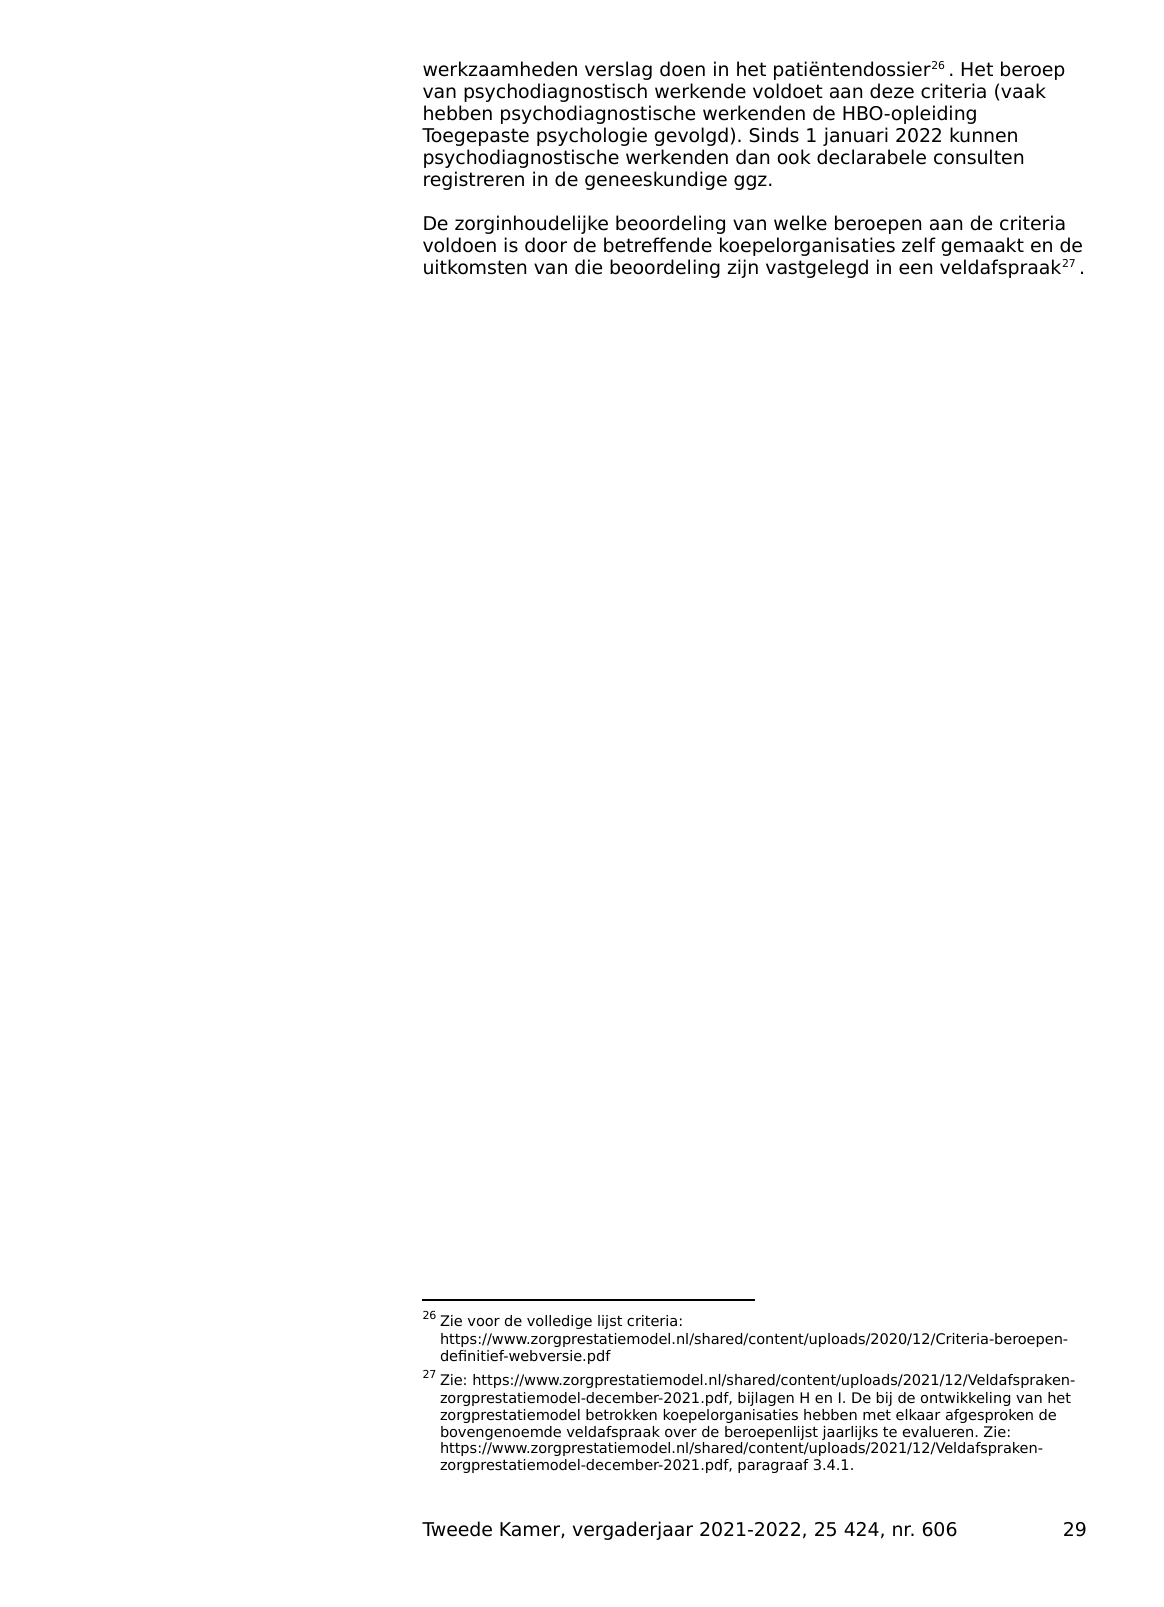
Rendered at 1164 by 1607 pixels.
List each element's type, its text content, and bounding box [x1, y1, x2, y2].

text De zorginhoudelijke beoordeling van welke beroepen aan de criteria voldoen is door de betreffende koepelorganisaties zelf gemaakt en de uitkomsten van die beoordeling zijn vastgelegd in een veldafspraak. [422, 213, 1087, 279]
text Zie: https://www.zorgprestatiemodel.nl/shared/content/uploads/2021/12/Veldafspraken-zorgprestatiemodel-december-2021.pdf, bijlagen H en I. De bij de ontwikkeling van het zorgprestatiemodel betrokken koepelorganisaties hebben met elkaar afgesproken de bovengenoemde veldafspraak over de beroepenlijst jaarlijks te evalueren. Zie: https://www.zorgprestatiemodel.nl/shared/content/uploads/2021/12/Veldafspraken-zorgprestatiemodel-december-2021.pdf, paragraaf 3.4.1. [422, 1368, 1087, 1474]
text Zie voor de volledige lijst criteria: https://www.zorgprestatiemodel.nl/shared/content/uploads/2020/12/Criteria-beroepen-definitief-webversie.pdf [422, 1309, 1087, 1365]
text werkzaamheden verslag doen in het patiëntendossier. Het beroep van psychodiagnostisch werkende voldoet aan deze criteria (vaak hebben psychodiagnostische werkenden de HBO-opleiding Toegepaste psychologie gevolgd). Sinds 1 januari 2022 kunnen psychodiagnostische werkenden dan ook declarabele consulten registreren in de geneeskundige ggz. [422, 59, 1087, 191]
